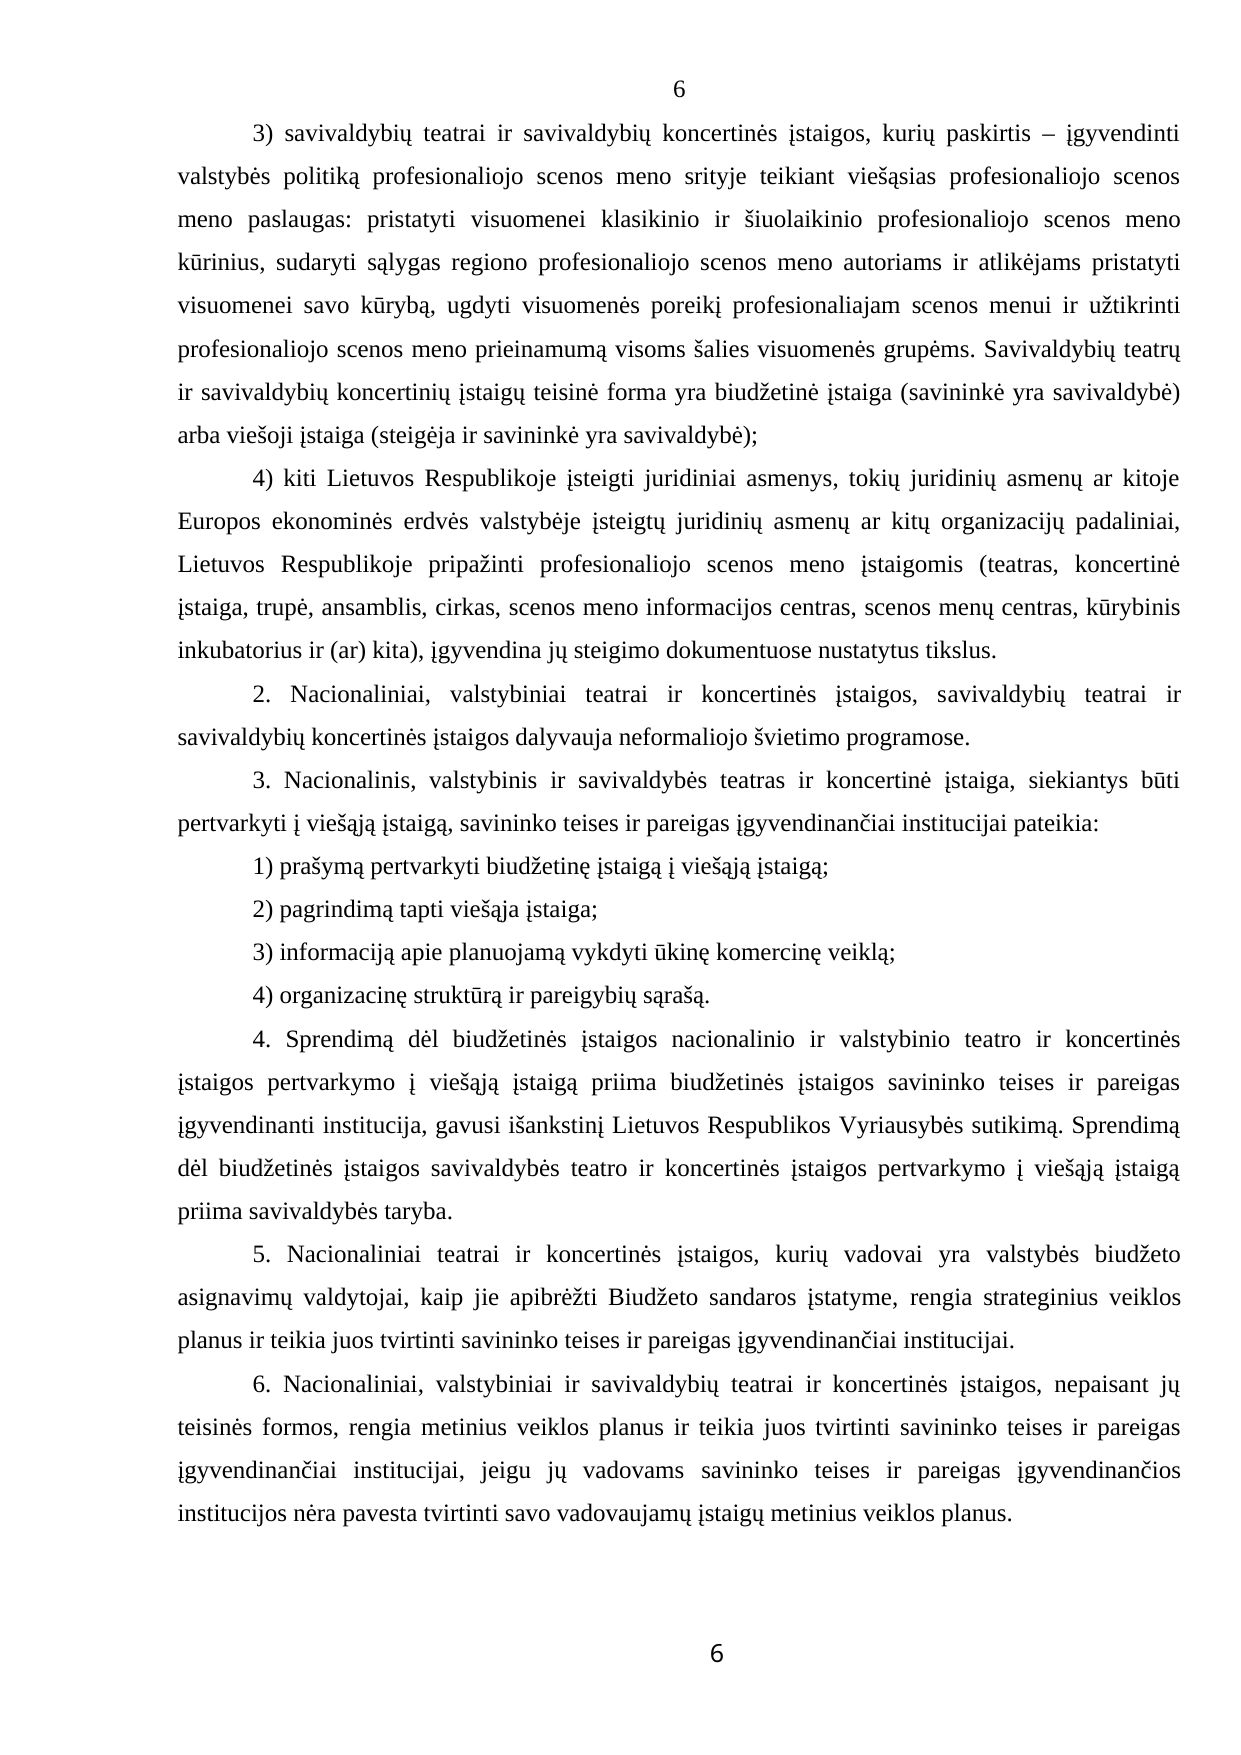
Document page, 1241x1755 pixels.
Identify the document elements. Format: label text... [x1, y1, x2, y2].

text 4) organizacinę struktūrą ir pareigybių sąrašą. [177, 981, 1181, 1009]
text 4. Sprendimą dėl biudžetinės įstaigos nacionalinio ir valstybinio teatro ir koncertinės įstaigos pertvarkymo į viešąją įstaigą priima biudžetinės įstaigos savininko teises ir pareigas įgyvendinanti institucija, gavusi išankstinį Lietuvos Respublikos Vyriausybės sutikimą. Sprendimą dėl biudžetinės įstaigos savivaldybės teatro ir koncertinės įstaigos pertvarkymo į viešąją įstaigą priima savivaldybės taryba. [177, 1024, 1181, 1225]
text 2) pagrindimą tapti viešąja įstaiga; [177, 894, 1181, 923]
text 3. Nacionalinis, valstybinis ir savivaldybės teatras ir koncertinė įstaiga, siekiantys būti pertvarkyti į viešąją įstaigą, savininko teises ir pareigas įgyvendinančiai institucijai pateikia: [177, 765, 1181, 837]
text 5. Nacionaliniai teatrai ir koncertinės įstaigos, kurių vadovai yra valstybės biudžeto asignavimų valdytojai, kaip jie apibrėžti Biudžeto sandaros įstatyme, rengia strateginius veiklos planus ir teikia juos tvirtinti savininko teises ir pareigas įgyvendinančiai institucijai. [177, 1239, 1181, 1354]
text 1) prašymą pertvarkyti biudžetinę įstaigą į viešąją įstaigą; [177, 851, 1181, 880]
text 3) informaciją apie planuojamą vykdyti ūkinę komercinę veiklą; [177, 937, 1181, 966]
text 6. Nacionaliniai, valstybiniai ir savivaldybių teatrai ir koncertinės įstaigos, nepaisant jų teisinės formos, rengia metinius veiklos planus ir teikia juos tvirtinti savininko teises ir pareigas įgyvendinančiai institucijai, jeigu jų vadovams savininko teises ir pareigas įgyvendinančios institucijos nėra pavesta tvirtinti savo vadovaujamų įstaigų metinius veiklos planus. [177, 1369, 1181, 1527]
text 2. Nacionaliniai, valstybiniai teatrai ir koncertinės įstaigos, savivaldybių teatrai ir savivaldybių koncertinės įstaigos dalyvauja neformaliojo švietimo programose. [177, 679, 1181, 751]
text 3) savivaldybių teatrai ir savivaldybių koncertinės įstaigos, kurių paskirtis – įgyvendinti valstybės politiką profesionaliojo scenos meno srityje teikiant viešąsias profesionaliojo scenos meno paslaugas: pristatyti visuomenei klasikinio ir šiuolaikinio profesionaliojo scenos meno kūrinius, sudaryti sąlygas regiono profesionaliojo scenos meno autoriams ir atlikėjams pristatyti visuomenei savo kūrybą, ugdyti visuomenės poreikį profesionaliajam scenos menui ir užtikrinti profesionaliojo scenos meno prieinamumą visoms šalies visuomenės grupėms. Savivaldybių teatrų ir savivaldybių koncertinių įstaigų teisinė forma yra biudžetinė įstaiga (savininkė yra savivaldybė) arba viešoji įstaiga (steigėja ir savininkė yra savivaldybė); [177, 118, 1181, 449]
text 4) kiti Lietuvos Respublikoje įsteigti juridiniai asmenys, tokių juridinių asmenų ar kitoje Europos ekonominės erdvės valstybėje įsteigtų juridinių asmenų ar kitų organizacijų padaliniai, Lietuvos Respublikoje pripažinti profesionaliojo scenos meno įstaigomis (teatras, koncertinė įstaiga, trupė, ansamblis, cirkas, scenos meno informacijos centras, scenos menų centras, kūrybinis inkubatorius ir (ar) kita), įgyvendina jų steigimo dokumentuose nustatytus tikslus. [177, 463, 1181, 664]
